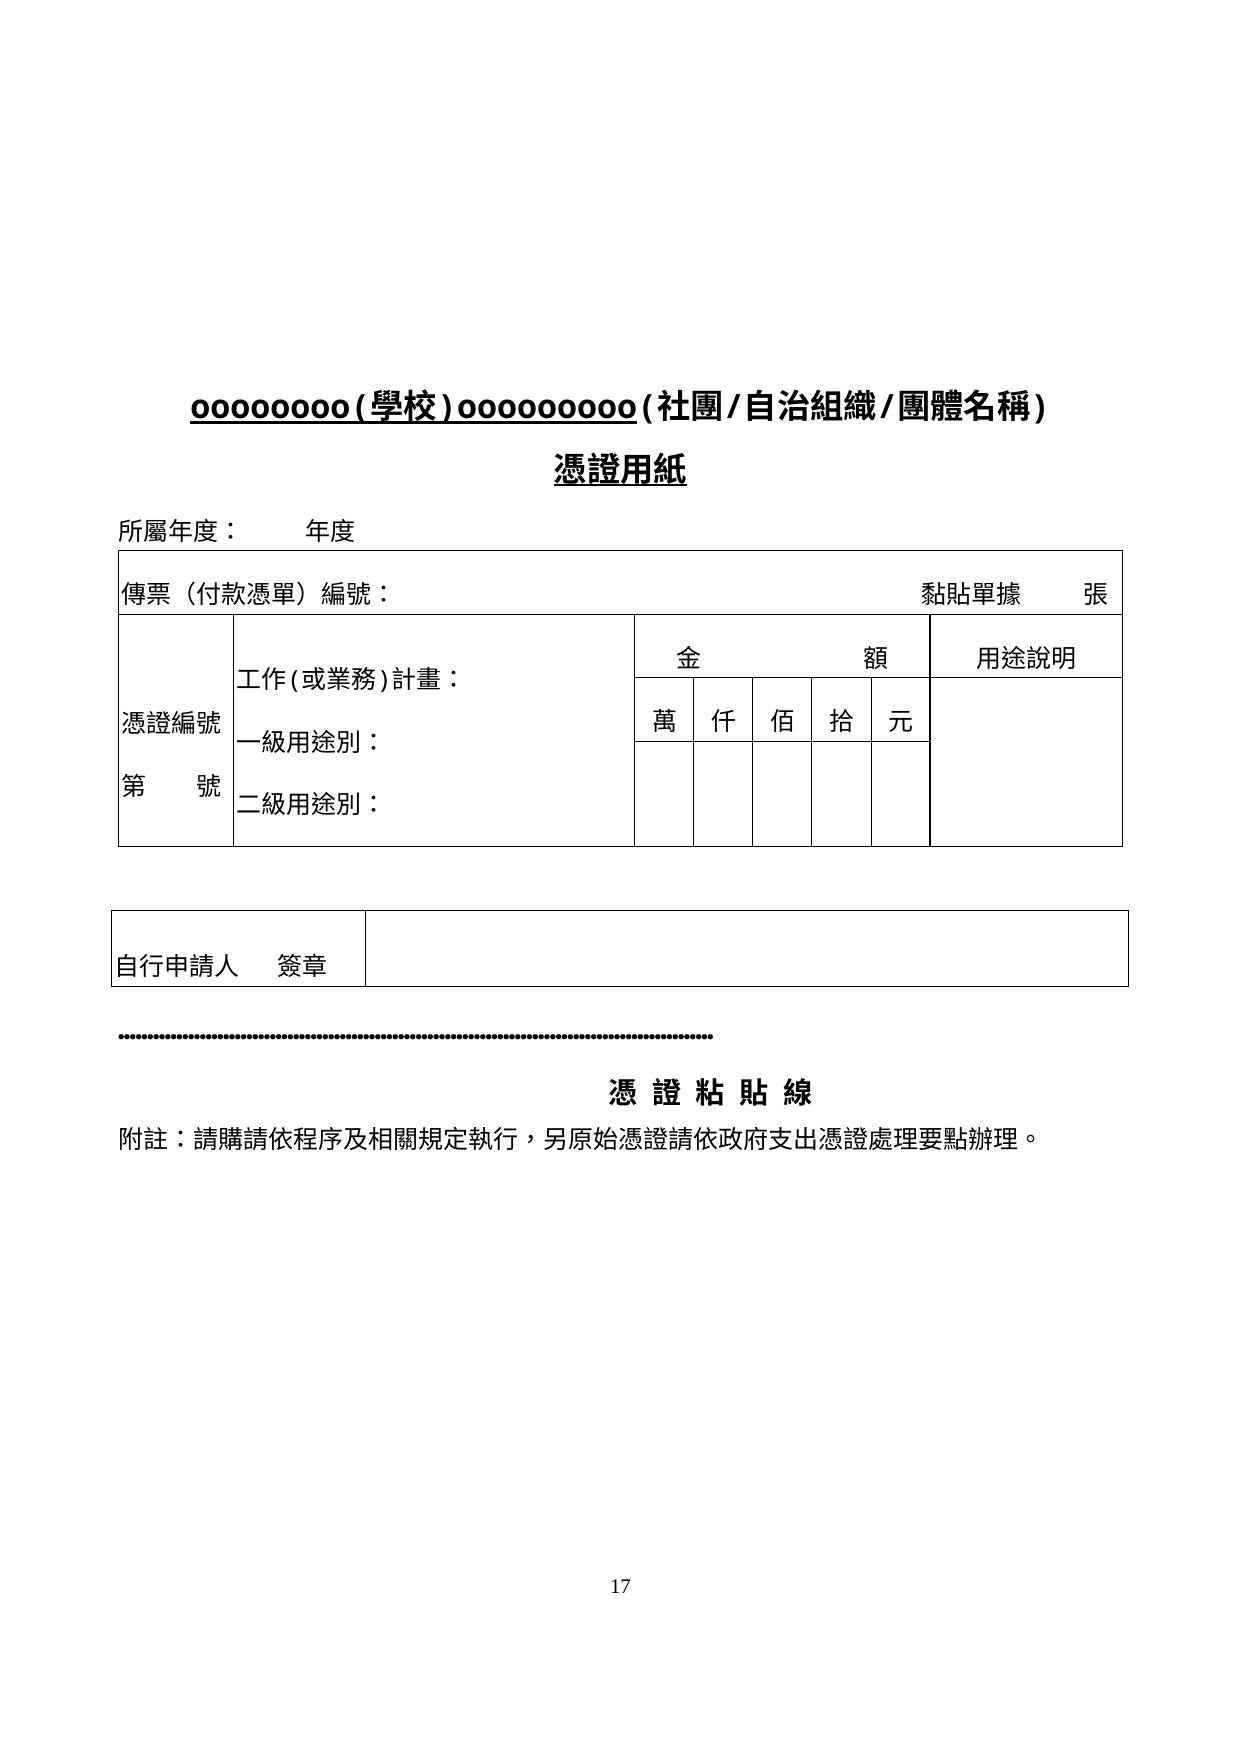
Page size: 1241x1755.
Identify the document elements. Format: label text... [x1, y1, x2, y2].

table_cell 用途說明 [931, 615, 1122, 677]
table_header 自行申請人 簽章 [112, 911, 365, 986]
table_header 傳票（付款憑單）編號： 黏貼單據 張 [119, 551, 1122, 613]
table_cell [694, 742, 752, 846]
table_cell 元 [872, 678, 929, 741]
table_cell 佰 [753, 678, 811, 741]
text 憑證用紙 [118, 425, 1122, 487]
table_cell [931, 678, 1122, 846]
text oooooooo(學校)ooooooooo(社團/自治組織/團體名稱) [118, 362, 1122, 425]
table_cell 憑證編號第 號 [119, 615, 233, 846]
table_cell [753, 742, 811, 846]
table_cell [635, 742, 693, 846]
text 憑 證 粘 貼 線 [118, 1049, 1122, 1112]
table_cell [872, 742, 929, 846]
table_cell [812, 742, 871, 846]
table_header [366, 911, 1128, 986]
table_cell 仟 [694, 678, 752, 741]
table_cell 拾 [812, 678, 871, 741]
table_cell 工作(或業務)計畫： 一級用途別： 二級用途別： [234, 615, 634, 846]
text ………………………………………………………………………………………… [118, 987, 1122, 1049]
table_cell 萬 [635, 678, 693, 741]
text 所屬年度： 年度 [118, 487, 1122, 550]
table_cell 金 額 [635, 615, 929, 677]
text 附註：請購請依程序及相關規定執行，另原始憑證請依政府支出憑證處理要點辦理。 [118, 1112, 1122, 1157]
